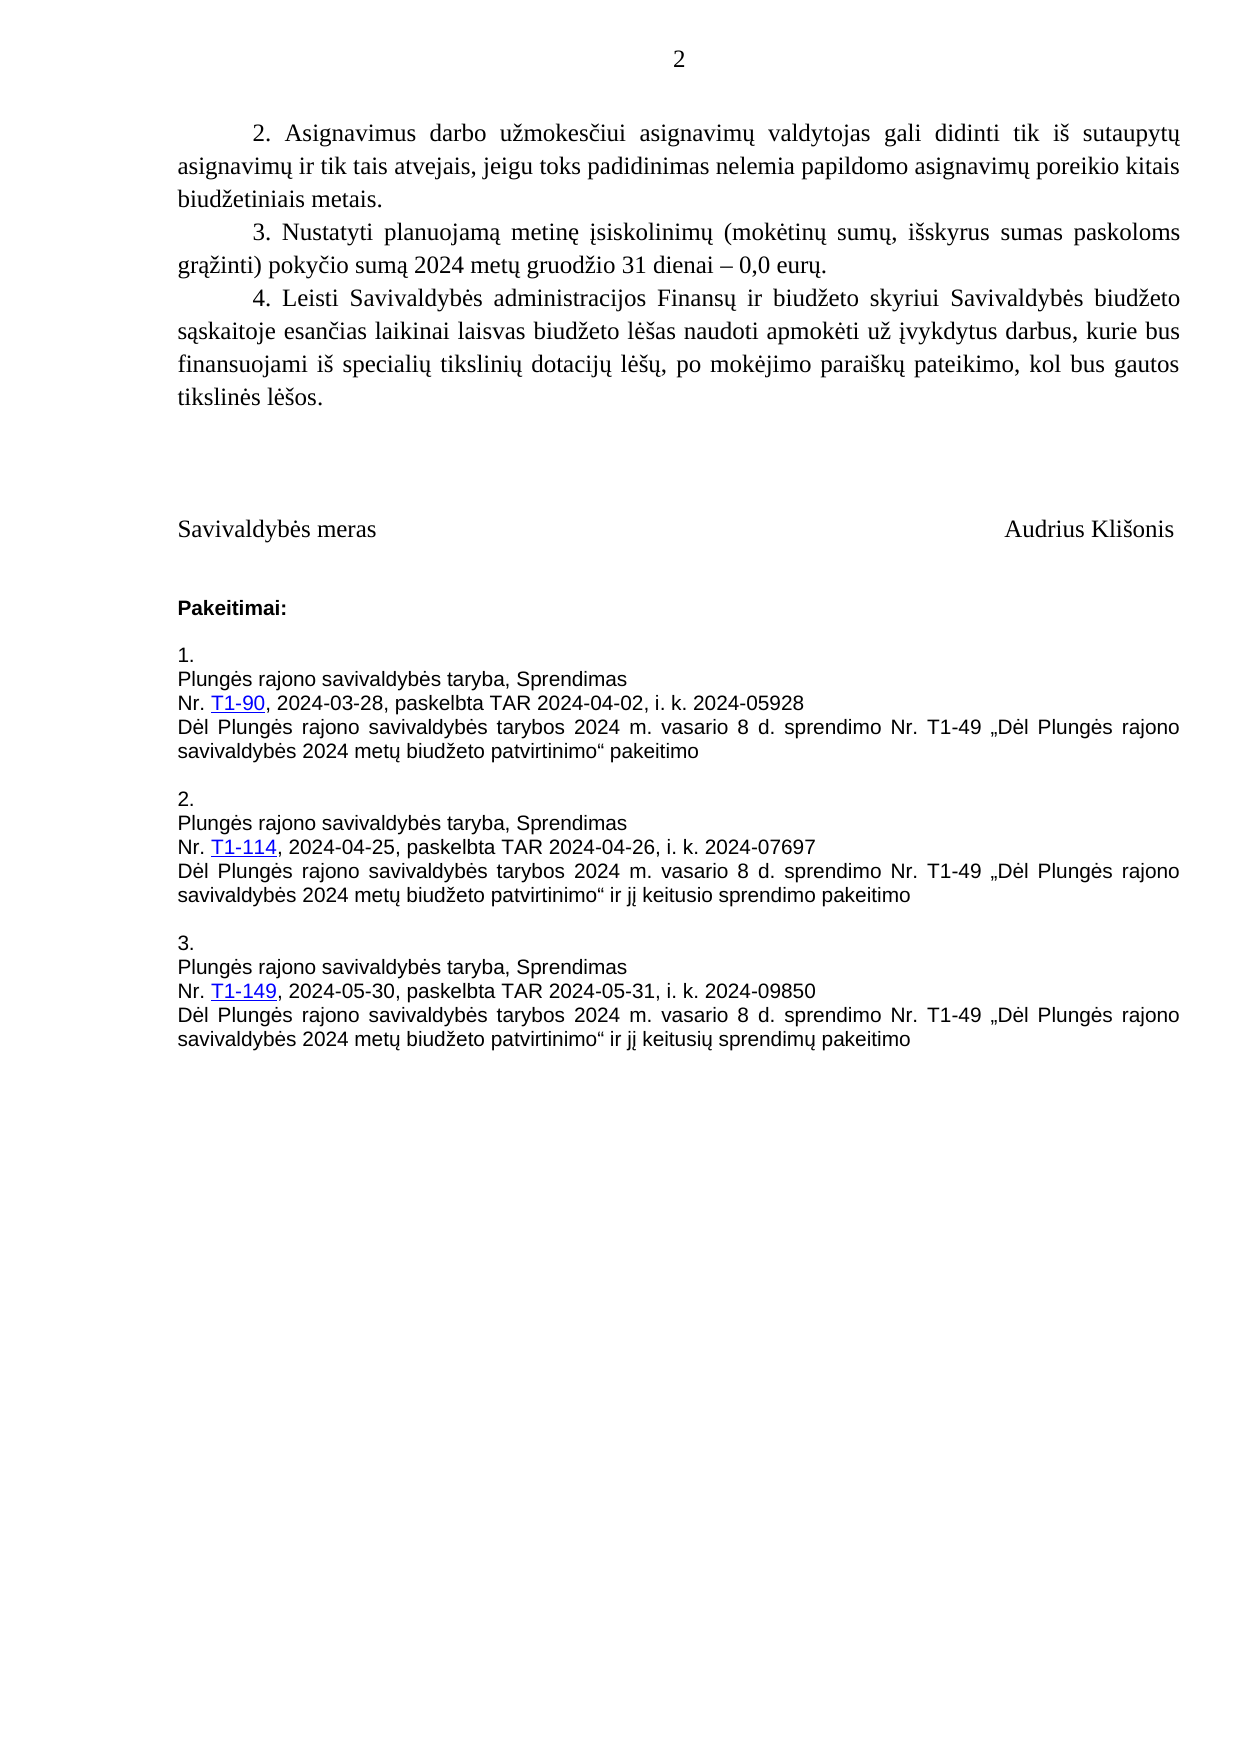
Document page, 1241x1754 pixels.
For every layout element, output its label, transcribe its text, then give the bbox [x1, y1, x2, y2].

text 2. [177, 787, 1181, 811]
text 2. Asignavimus darbo užmokesčiui asignavimų valdytojas gali didinti tik iš sutaupytų asignavimų ir tik tais atvejais, jeigu toks padidinimas nelemia papildomo asignavimų poreikio kitais biudžetiniais metais. [177, 118, 1181, 213]
text Plungės rajono savivaldybės taryba, Sprendimas [177, 955, 1181, 979]
text Dėl Plungės rajono savivaldybės tarybos 2024 m. vasario 8 d. sprendimo Nr. T1-49 „Dėl Plungės rajono savivaldybės 2024 metų biudžeto patvirtinimo“ pakeitimo [177, 715, 1181, 763]
text Savivaldybės meras Audrius Klišonis [177, 514, 1181, 543]
text Plungės rajono savivaldybės taryba, Sprendimas [177, 811, 1181, 835]
text Dėl Plungės rajono savivaldybės tarybos 2024 m. vasario 8 d. sprendimo Nr. T1-49 „Dėl Plungės rajono savivaldybės 2024 metų biudžeto patvirtinimo“ ir jį keitusių sprendimų pakeitimo [177, 1003, 1181, 1051]
text 3. [177, 931, 1181, 955]
text 1. [177, 643, 1181, 667]
text Nr. T1-90, 2024-03-28, paskelbta TAR 2024-04-02, i. k. 2024-05928 [177, 691, 1181, 715]
text Plungės rajono savivaldybės taryba, Sprendimas [177, 667, 1181, 691]
text Dėl Plungės rajono savivaldybės tarybos 2024 m. vasario 8 d. sprendimo Nr. T1-49 „Dėl Plungės rajono savivaldybės 2024 metų biudžeto patvirtinimo“ ir jį keitusio sprendimo pakeitimo [177, 859, 1181, 907]
text Nr. T1-114, 2024-04-25, paskelbta TAR 2024-04-26, i. k. 2024-07697 [177, 835, 1181, 859]
text 4. Leisti Savivaldybės administracijos Finansų ir biudžeto skyriui Savivaldybės biudžeto sąskaitoje esančias laikinai laisvas biudžeto lėšas naudoti apmokėti už įvykdytus darbus, kurie bus finansuojami iš specialių tikslinių dotacijų lėšų, po mokėjimo paraiškų pateikimo, kol bus gautos tikslinės lėšos. [177, 283, 1181, 411]
text 3. Nustatyti planuojamą metinę įsiskolinimų (mokėtinų sumų, išskyrus sumas paskoloms grąžinti) pokyčio sumą 2024 metų gruodžio 31 dienai – 0,0 eurų. [177, 217, 1181, 279]
text Nr. T1-149, 2024-05-30, paskelbta TAR 2024-05-31, i. k. 2024-09850 [177, 979, 1181, 1003]
text Pakeitimai: [177, 595, 1181, 619]
